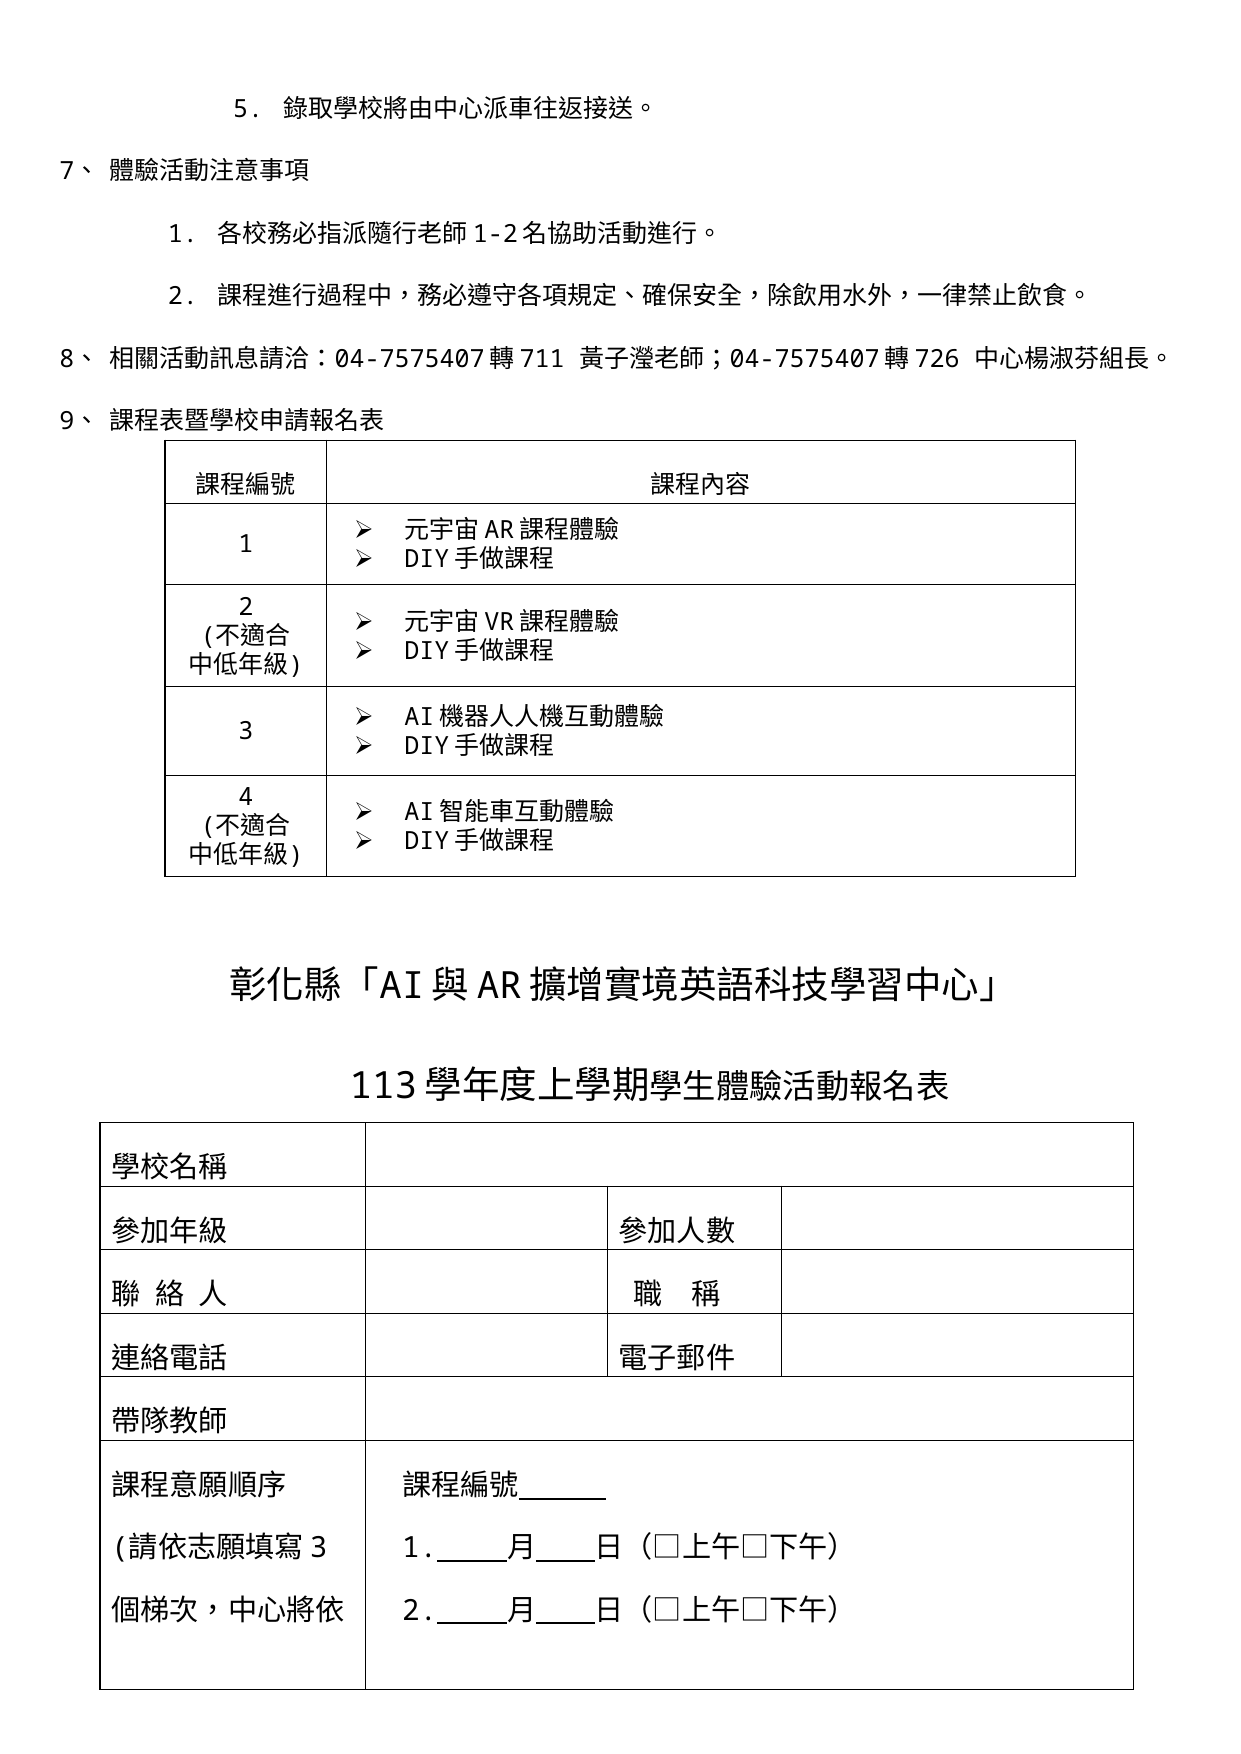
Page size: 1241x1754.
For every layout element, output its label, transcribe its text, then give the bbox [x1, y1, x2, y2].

list 各校務必指派隨行老師1-2名協助活動進行。 [168, 189, 1181, 252]
table_cell 連絡電話 [101, 1314, 365, 1376]
table_cell 課程意願順序 (請依志願填寫3個梯次，中心將依 [101, 1441, 365, 1688]
table_cell [782, 1250, 1133, 1313]
list 錄取學校將由中心派車往返接送。 [233, 64, 1181, 127]
list 課程進行過程中，務必遵守各項規定、確保安全，除飲用水外，一律禁止飲食。 [168, 252, 1181, 314]
list 相關活動訊息請洽：04-7575407轉711 黃子瀅老師；04-7575407轉726 中心楊淑芬組長。 [59, 314, 1181, 377]
table_cell 帶隊教師 [101, 1377, 365, 1440]
table_header 課程編號 [166, 441, 326, 503]
table_header 學校名稱 [101, 1123, 365, 1186]
table_cell 職 稱 [608, 1250, 781, 1313]
table_cell [782, 1314, 1133, 1376]
table_cell [366, 1377, 1133, 1440]
list 體驗活動注意事項 [59, 127, 1181, 189]
table_cell 電子郵件 [608, 1314, 781, 1376]
table_cell 參加年級 [101, 1187, 365, 1249]
table_cell 4 (不適合 中低年級) [166, 776, 326, 876]
table_cell [366, 1250, 607, 1313]
table_cell 2 (不適合 中低年級) [166, 585, 326, 686]
table_cell 元宇宙VR課程體驗 DIY手做課程 [327, 585, 1075, 686]
table_cell 課程編號 1. 月 日（□上午□下午） 2. 月 日（□上午□下午） [366, 1441, 1133, 1688]
text 彰化縣「AI與AR擴增實境英語科技學習中心」 [89, 941, 1157, 1003]
table_header [366, 1123, 1133, 1186]
table_header 課程內容 [327, 441, 1075, 503]
table_cell [782, 1187, 1133, 1249]
table_cell 1 [166, 504, 326, 584]
list 課程表暨學校申請報名表 [59, 377, 1181, 439]
table_cell AI機器人人機互動體驗 DIY手做課程 [327, 687, 1075, 774]
table_cell 元宇宙AR課程體驗 DIY手做課程 [327, 504, 1075, 584]
table_cell [366, 1187, 607, 1249]
table_cell [366, 1314, 607, 1376]
table_cell 3 [166, 687, 326, 774]
text 113學年度上學期學生體驗活動報名表 [117, 1041, 1181, 1103]
table_cell AI智能車互動體驗 DIY手做課程 [327, 776, 1075, 876]
table_cell 聯 絡 人 [101, 1250, 365, 1313]
table_cell 參加人數 [608, 1187, 781, 1249]
